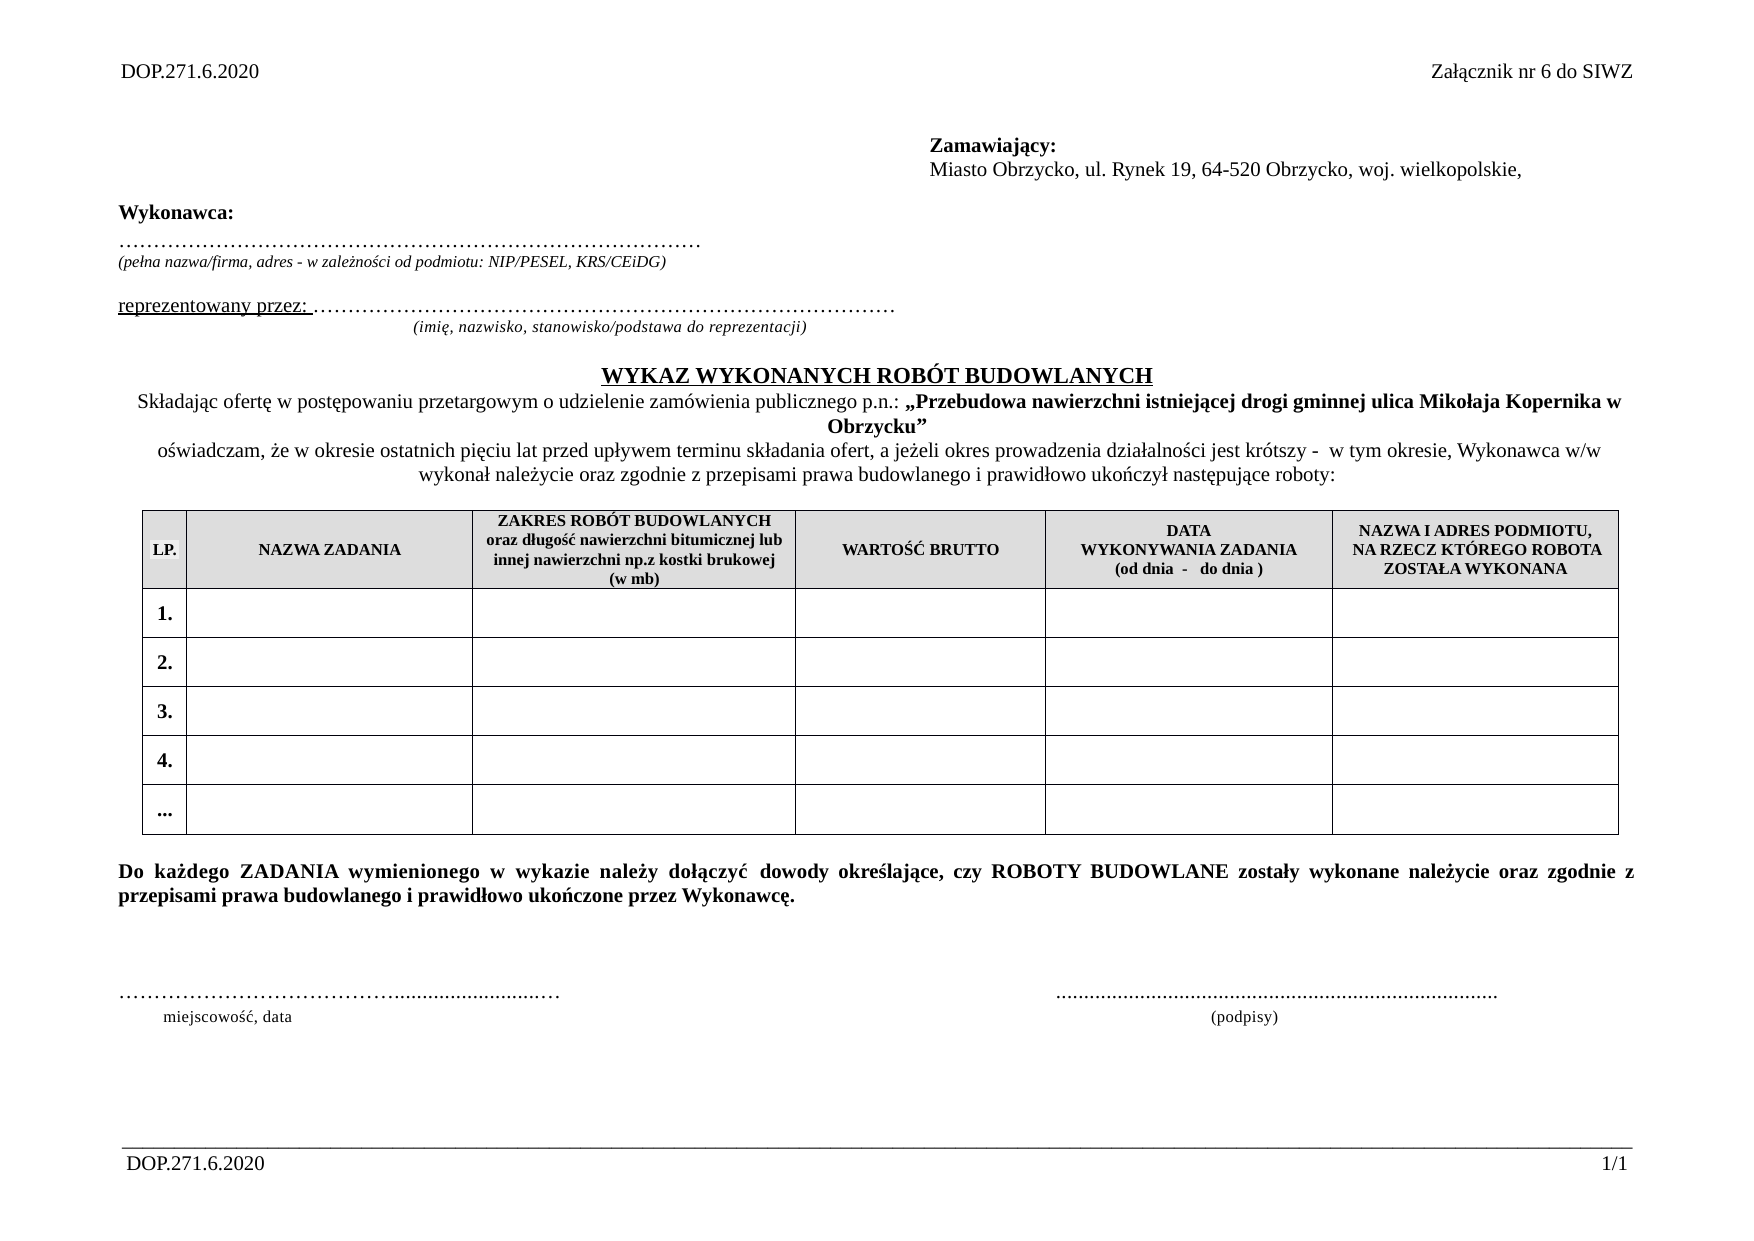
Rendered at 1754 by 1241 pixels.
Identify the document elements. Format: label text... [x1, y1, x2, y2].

table_header NAZWA ZADANIA [187, 511, 472, 588]
text Wykonawca: [118, 200, 1636, 224]
table_cell [1333, 687, 1618, 735]
table_cell 3. [143, 687, 186, 735]
text (imię, nazwisko, stanowisko/podstawa do reprezentacji) [118, 317, 1636, 336]
table_cell [473, 687, 795, 735]
table_cell [1046, 687, 1332, 735]
table_cell [1333, 638, 1618, 686]
table_cell [1046, 785, 1332, 833]
table_cell [473, 638, 795, 686]
text WYKAZ WYKONANYCH ROBÓT BUDOWLANYCH [118, 362, 1636, 388]
table_cell [187, 638, 472, 686]
table_cell [796, 785, 1045, 833]
table_cell [796, 638, 1045, 686]
table_cell [473, 785, 795, 833]
table_cell [187, 589, 472, 637]
table_cell [796, 687, 1045, 735]
table_cell [1046, 736, 1332, 784]
text reprezentowany przez: ………………………………………………………………………… [118, 293, 1636, 317]
text Składając ofertę w postępowaniu przetargowym o udzielenie zamówienia publicznego p.n.: „Przebudowa nawierzchni istniejącej drogi gminnej ulica Mikołaja Kopernika w Obrzycku” [118, 388, 1636, 438]
text Miasto Obrzycko, ul. Rynek 19, 64-520 Obrzycko, woj. wielkopolskie, [929, 157, 1636, 181]
text ………………………………………………………………………… [118, 228, 1016, 252]
table_cell [796, 589, 1045, 637]
table_cell [1046, 638, 1332, 686]
table_cell [1046, 589, 1332, 637]
table_header DATA WYKONYWANIA ZADANIA (od dnia - do dnia ) [1046, 511, 1332, 588]
text Zamawiający: [856, 133, 1636, 157]
table_cell [473, 736, 795, 784]
table_cell [187, 687, 472, 735]
table_cell [187, 736, 472, 784]
text miejscowość, data (podpisy) [118, 1003, 1636, 1027]
table_header LP. [143, 511, 186, 588]
table_cell [473, 589, 795, 637]
table_header ZAKRES ROBÓT BUDOWLANYCH oraz długość nawierzchni bitumicznej lub innej nawierzchni np.z kostki brukowej (w mb) [473, 511, 795, 588]
text (pełna nazwa/firma, adres - w zależności od podmiotu: NIP/PESEL, KRS/CEiDG) [118, 252, 1016, 271]
text Do każdego ZADANIA wymienionego w wykazie należy dołączyć dowody określające, czy ROBOTY BUDOWLANE zostały wykonane należycie oraz zgodnie z przepisami prawa budowlanego i prawidłowo ukończone przez Wykonawcę. [118, 859, 1636, 907]
table_cell 1. [143, 589, 186, 637]
table_header NAZWA I ADRES PODMIOTU, NA RZECZ KTÓREGO ROBOTA ZOSTAŁA WYKONANA [1333, 511, 1618, 588]
table_cell ... [143, 785, 186, 833]
text oświadczam, że w okresie ostatnich pięciu lat przed upływem terminu składania ofert, a jeżeli okres prowadzenia działalności jest krótszy - w tym okresie, Wykonawca w/w wykonał należycie oraz zgodnie z przepisami prawa budowlanego i prawidłowo ukończył następujące roboty: [118, 438, 1636, 486]
table_cell 4. [143, 736, 186, 784]
table_cell [1333, 589, 1618, 637]
table_cell [1333, 736, 1618, 784]
table_cell 2. [143, 638, 186, 686]
table_cell [1333, 785, 1618, 833]
table_cell [187, 785, 472, 833]
text …………………………………..........................… ............................................................................... [118, 979, 1636, 1003]
table_cell [796, 736, 1045, 784]
table_header WARTOŚĆ BRUTTO [796, 511, 1045, 588]
